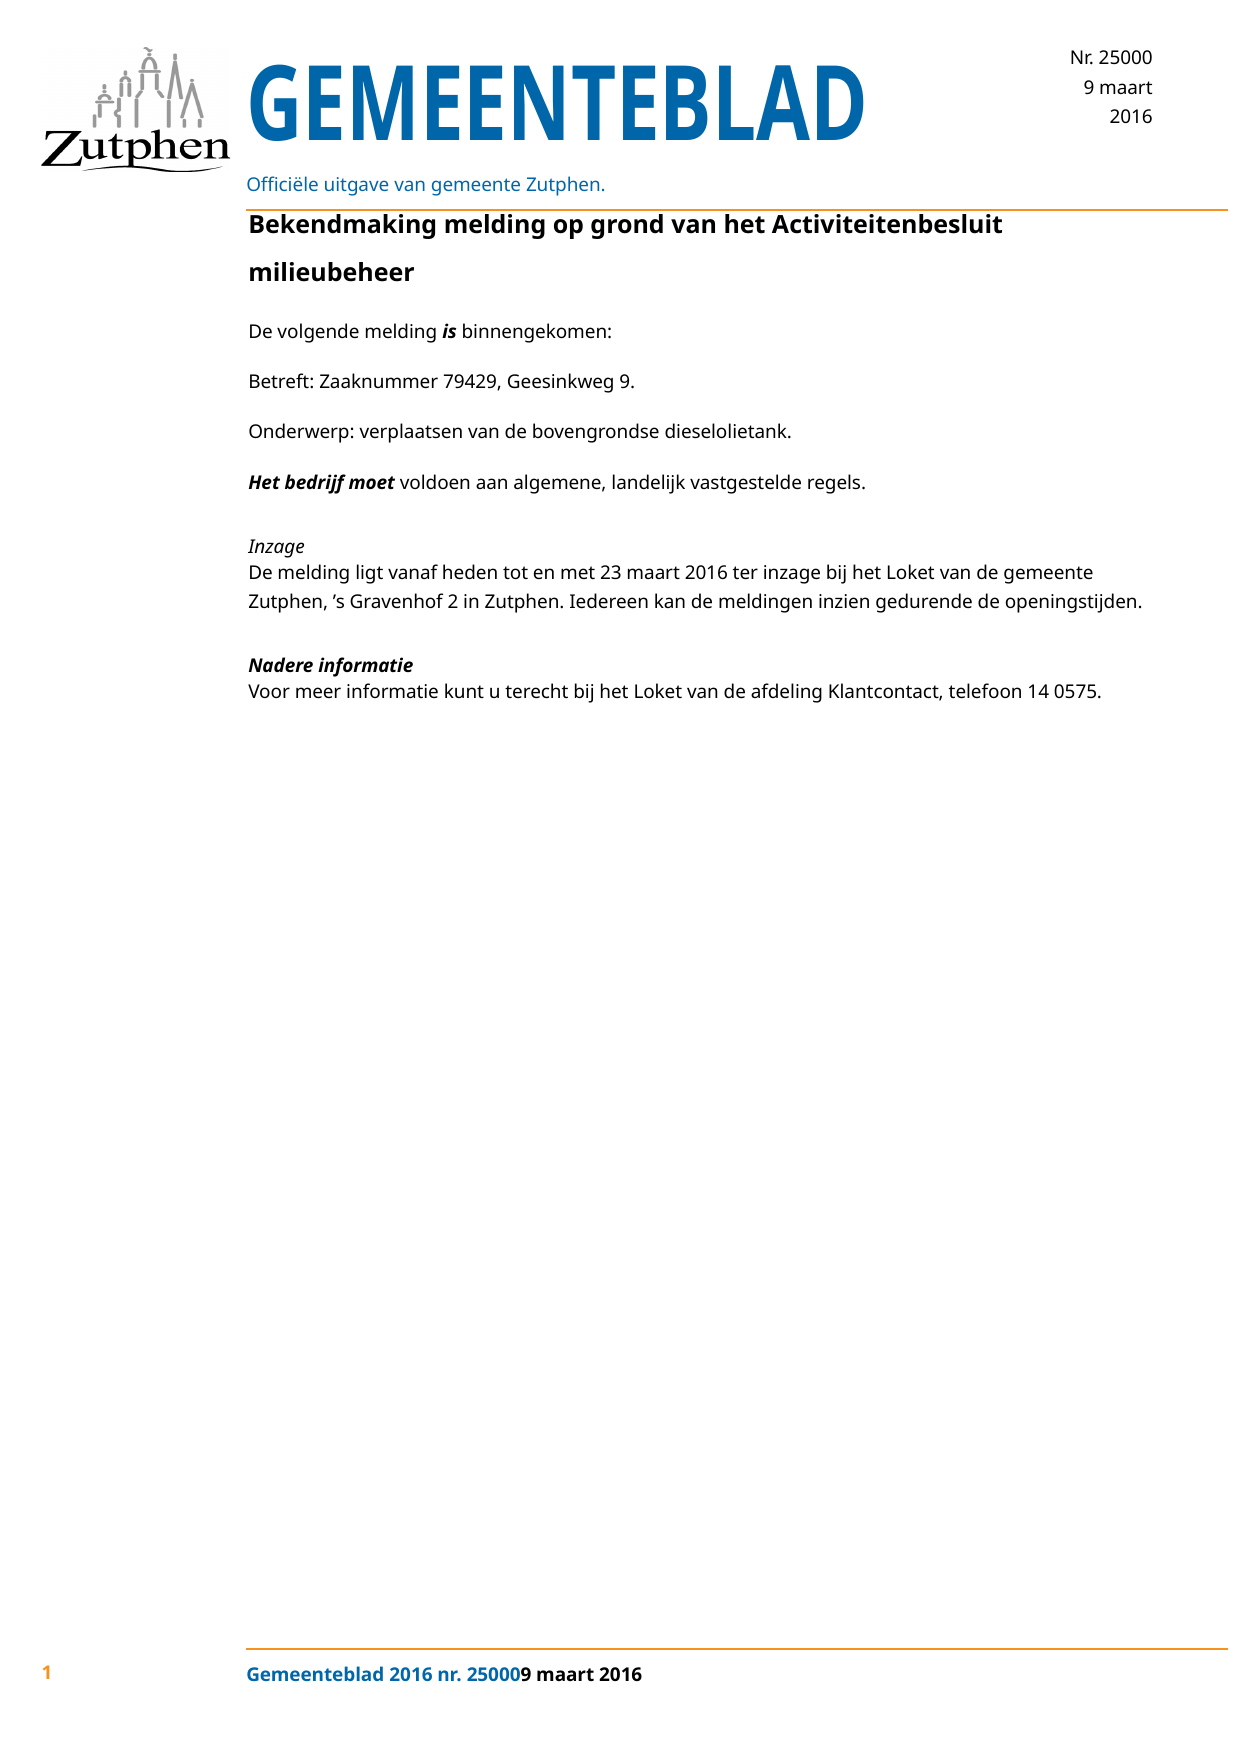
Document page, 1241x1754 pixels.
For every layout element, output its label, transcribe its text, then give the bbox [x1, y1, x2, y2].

text Inzage [248, 533, 1152, 559]
picture [41, 47, 231, 172]
text Nadere informatie [248, 652, 1152, 678]
text Voor meer informatie kunt u terecht bij het Loket van de afdeling Klantcontact, telefoon 14 0575. [248, 678, 1152, 704]
text Bekendmaking melding op grond van het Activiteitenbesluit milieubeheer [248, 211, 1152, 288]
text Onderwerp: verplaatsen van de bovengrondse dieselolietank. [248, 419, 1152, 444]
text De volgende melding is binnengekomen: [248, 318, 1152, 344]
text Het bedrijf moet voldoen aan algemene, landelijk vastgestelde regels. [248, 469, 1152, 495]
text Betreft: Zaaknummer 79429, Geesinkweg 9. [248, 368, 1152, 394]
text De melding ligt vanaf heden tot en met 23 maart 2016 ter inzage bij het Loket van de gemeente Zutphen, ’s Gravenhof 2 in Zutphen. Iedereen kan de meldingen inzien gedurende de openingstijden. [248, 559, 1152, 614]
